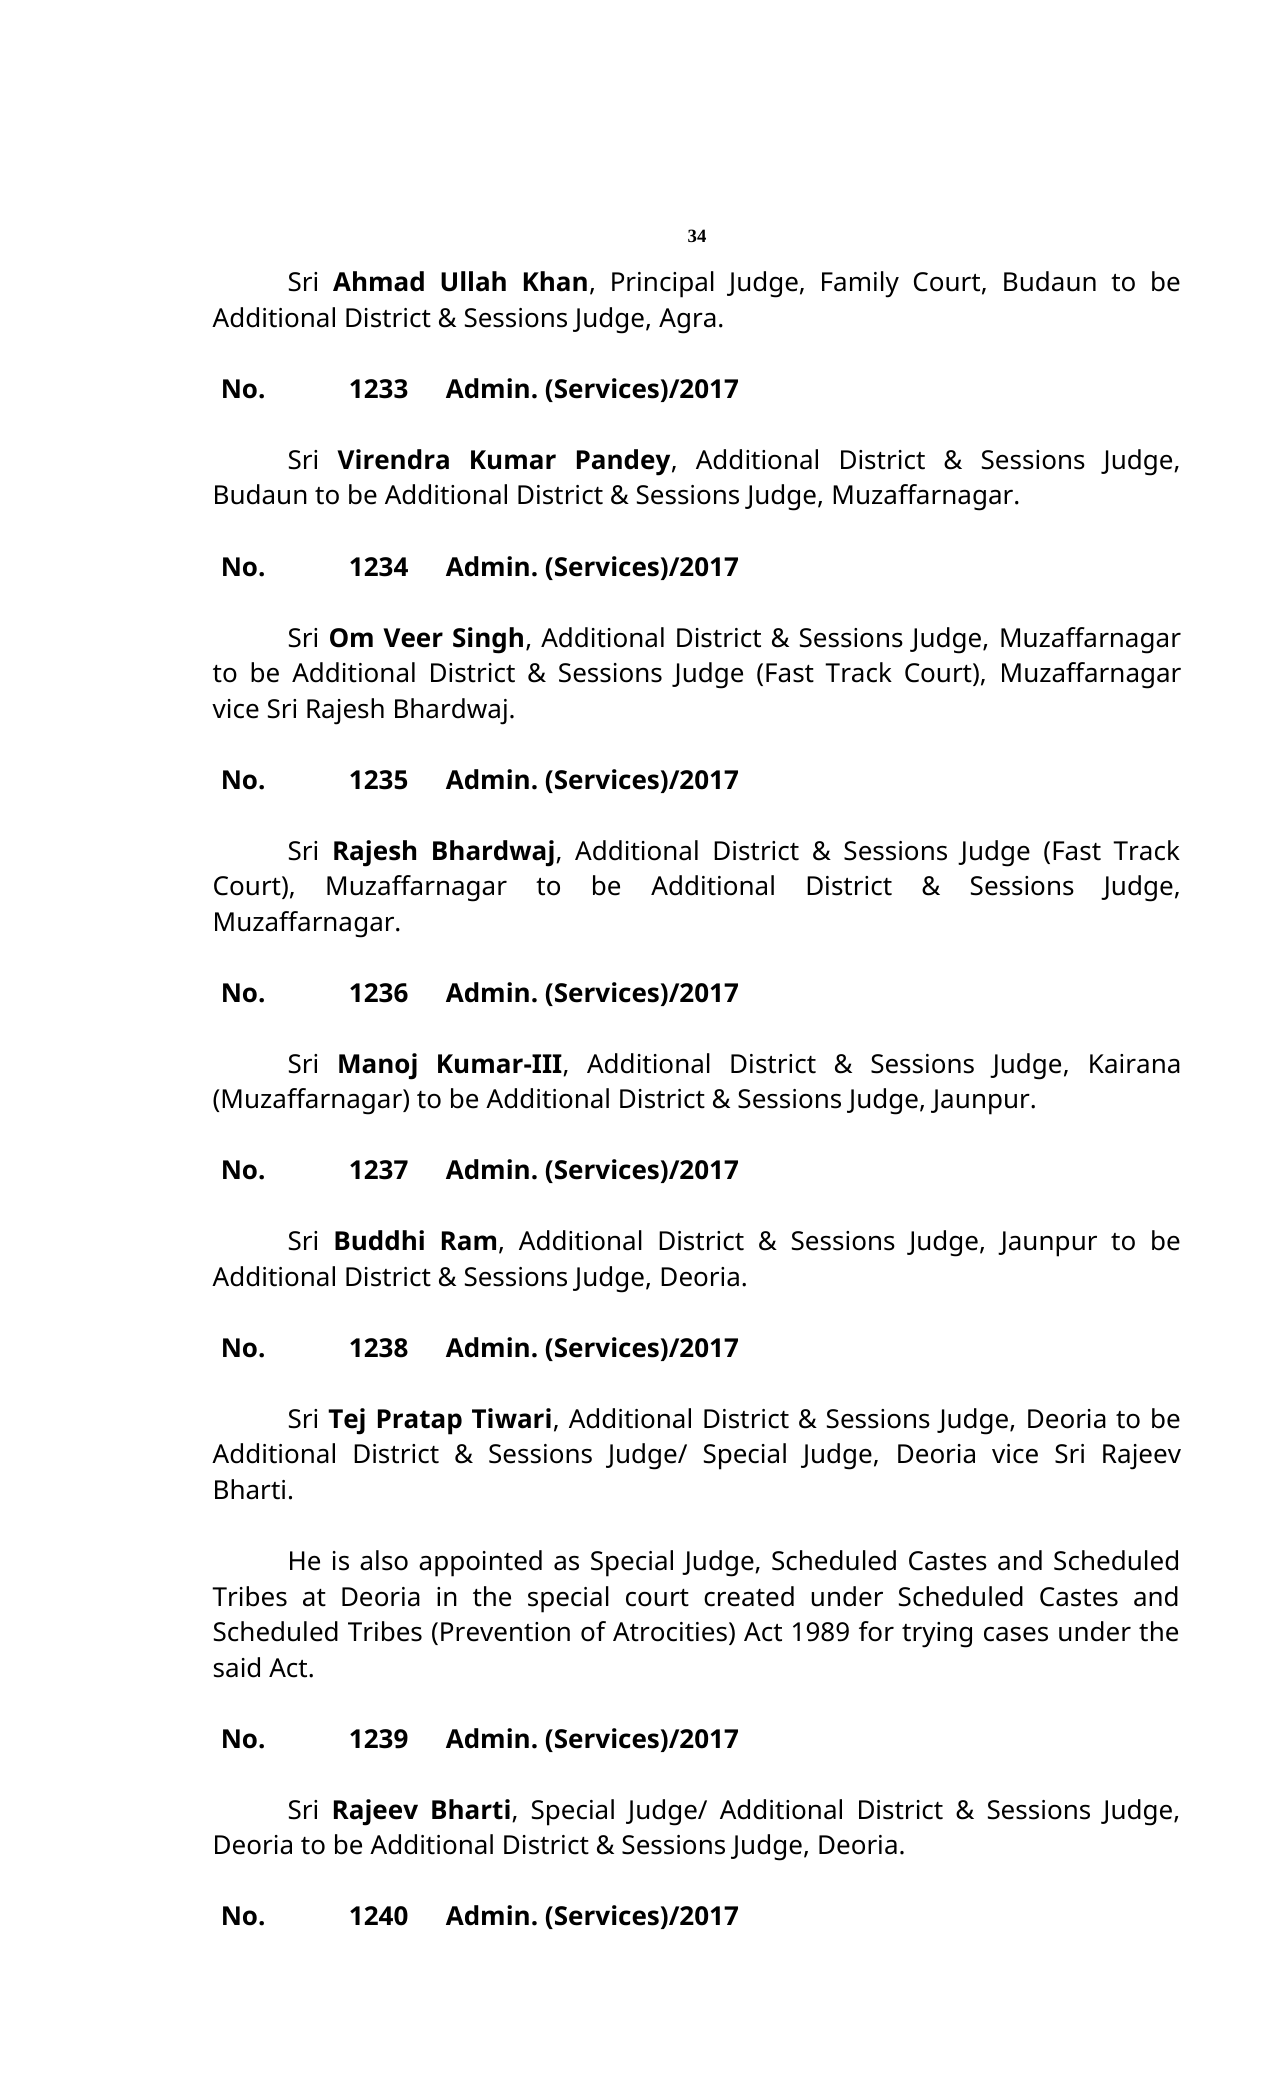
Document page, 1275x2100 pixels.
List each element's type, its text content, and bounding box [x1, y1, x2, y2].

table_header Admin. (Services)/2017 [434, 1720, 778, 1756]
text Sri Tej Pratap Tiwari, Additional District & Sessions Judge, Deoria to be Additional District & Sessions Judge/ Special Judge, Deoria vice Sri Rajeev Bharti. [212, 1401, 1181, 1507]
text Sri Om Veer Singh, Additional District & Sessions Judge, Muzaffarnagar to be Additional District & Sessions Judge (Fast Track Court), Muzaffarnagar vice Sri Rajesh Bhardwaj. [212, 619, 1181, 726]
text He is also appointed as Special Judge, Scheduled Castes and Scheduled Tribes at Deoria in the special court created under Scheduled Castes and Scheduled Tribes (Prevention of Atrocities) Act 1989 for trying cases under the said Act. [212, 1543, 1181, 1685]
table_header Admin. (Services)/2017 [434, 1152, 778, 1187]
table_header [300, 548, 434, 584]
text Sri Buddhi Ram, Additional District & Sessions Judge, Jaunpur to be Additional District & Sessions Judge, Deoria. [212, 1223, 1181, 1294]
table_header [300, 1720, 434, 1756]
text Sri Manoj Kumar-III, Additional District & Sessions Judge, Kairana (Muzaffarnagar) to be Additional District & Sessions Judge, Jaunpur. [212, 1045, 1181, 1116]
table_header Admin. (Services)/2017 [434, 548, 778, 584]
text Sri Rajeev Bharti, Special Judge/ Additional District & Sessions Judge, Deoria to be Additional District & Sessions Judge, Deoria. [212, 1791, 1181, 1862]
table_header [300, 1330, 434, 1365]
table_header Admin. (Services)/2017 [434, 761, 778, 797]
table_header No. [209, 371, 300, 406]
table_header No. [209, 1330, 300, 1365]
table_header [300, 761, 434, 797]
table_header No. [209, 1720, 300, 1756]
table_header Admin. (Services)/2017 [434, 1330, 778, 1365]
text Sri Virendra Kumar Pandey, Additional District & Sessions Judge, Budaun to be Additional District & Sessions Judge, Muzaffarnagar. [212, 442, 1181, 513]
text Sri Rajesh Bhardwaj, Additional District & Sessions Judge (Fast Track Court), Muzaffarnagar to be Additional District & Sessions Judge, Muzaffarnagar. [212, 832, 1181, 939]
table_header No. [209, 1152, 300, 1187]
table_header No. [209, 1898, 300, 1933]
table_header No. [209, 548, 300, 584]
table_header [300, 1152, 434, 1187]
table_header No. [209, 761, 300, 797]
table_header [300, 1898, 434, 1933]
table_header Admin. (Services)/2017 [434, 371, 778, 406]
table_header [300, 371, 434, 406]
table_header No. [209, 974, 300, 1010]
text Sri Ahmad Ullah Khan, Principal Judge, Family Court, Budaun to be Additional District & Sessions Judge, Agra. [212, 264, 1181, 335]
table_header Admin. (Services)/2017 [434, 974, 778, 1010]
table_header Admin. (Services)/2017 [434, 1898, 778, 1933]
table_header [300, 974, 434, 1010]
